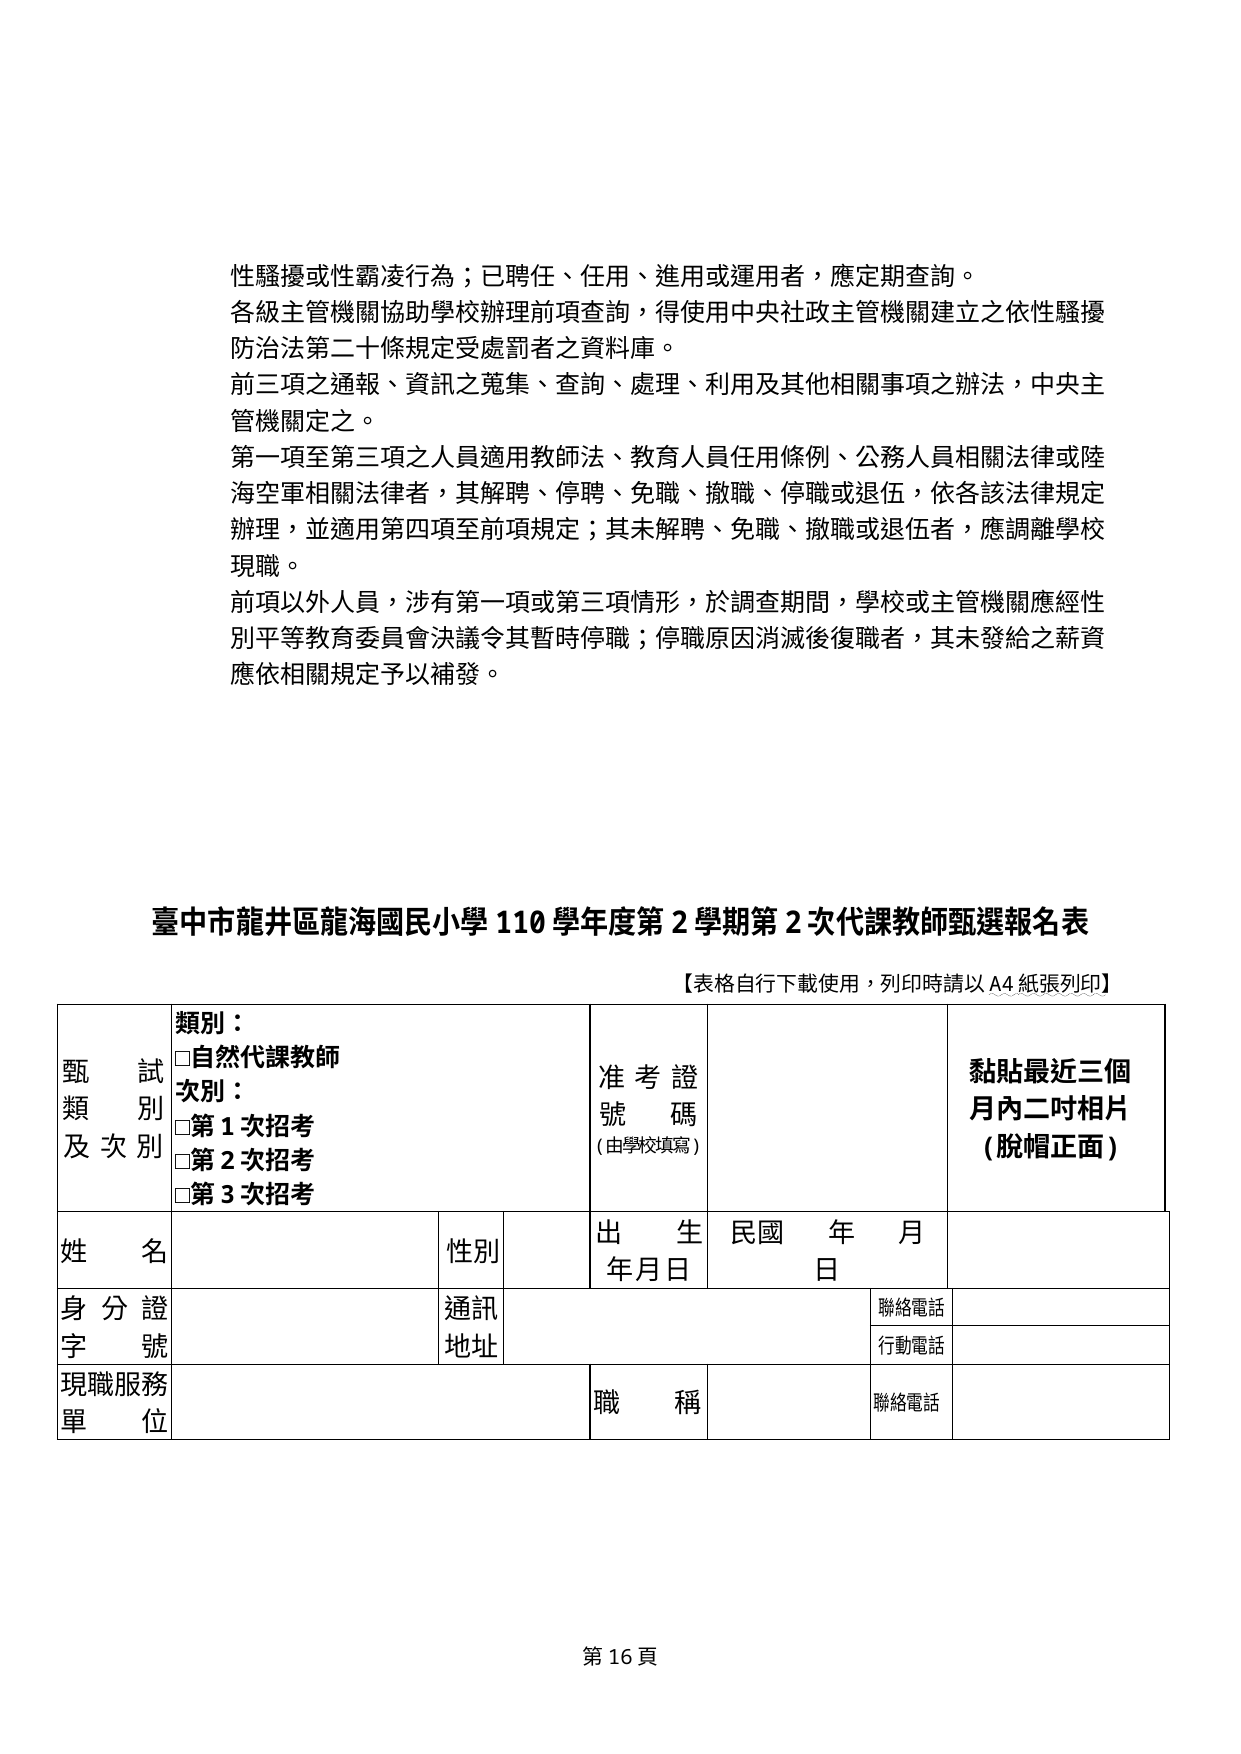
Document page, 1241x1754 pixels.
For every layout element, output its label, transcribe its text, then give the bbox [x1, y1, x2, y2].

table_header [1166, 1004, 1176, 1211]
table_cell 行動電話 [871, 1326, 952, 1363]
table_cell [172, 1289, 438, 1363]
table_cell 聯絡電話 [871, 1365, 952, 1439]
table_cell 出 生 年月日 [591, 1212, 707, 1288]
table_header [708, 1005, 947, 1211]
table_cell 職 稱 [591, 1365, 707, 1439]
table_cell 性別 [439, 1212, 503, 1288]
table_cell [1170, 1325, 1176, 1363]
table_cell 聯絡電話 [871, 1289, 952, 1325]
table_cell [1176, 1288, 1183, 1325]
table_cell 身 分 證 字 號 [58, 1289, 171, 1363]
table_cell [953, 1326, 1169, 1363]
table_cell [1176, 1325, 1183, 1363]
table_cell 通訊 地址 [439, 1289, 503, 1363]
table_cell 民國 年 月 日 [708, 1212, 947, 1288]
table_header [1176, 1004, 1183, 1211]
table_cell [1170, 1288, 1176, 1325]
table_header 類別： □自然代課教師 次別： □第1次招考 □第2次招考 □第3次招考 [172, 1005, 589, 1211]
table_cell 姓 名 [58, 1212, 171, 1288]
table_cell [953, 1289, 1169, 1325]
table_header 黏貼最近三個 月內二吋相片 (脫帽正面) [948, 1005, 1164, 1211]
table_header 准 考 證 號 碼 (由學校填寫) [591, 1005, 707, 1211]
table_cell [1170, 1364, 1176, 1439]
table_cell [172, 1212, 438, 1288]
table_cell [1170, 1211, 1183, 1288]
table_cell [172, 1365, 589, 1439]
table_cell [504, 1289, 870, 1363]
table_cell [948, 1212, 1169, 1288]
table_cell 現職服務單 位 [58, 1365, 171, 1439]
text 第27-1條 學校聘任、任用之教育人員或進用、運用之其他人員，經學校性別平等教育委員會或依法組成之相關委員會調查確認有下列各款情形之一者，學校應予解聘、免職、終止契約關係或終止運用關係： 一、有性侵害行為，或有情節重大之性騷擾或性霸凌行為。 二、有性騷擾或性霸凌行為，非屬情節重大，而有必要予以解聘、免職、終止契約關係或終止運用關係，並經審酌案件情節，議決一年至四年不得聘任、任用、進用或運用。 有前項第一款情事者，各級學校均不得聘任、任用、進用或運用，已聘任、任用、進用或運用者，學校應予解聘、免職、終止契約關係或終止運用關係；有前項第二款情事者，於該議決一年至四年不得聘任、任用、進用或運用期間，亦同。 非屬依第一項規定予以解聘、免職、終止契約關係或終止運用關係之人員，有性侵害行為或有情節重大之性騷擾或性霸凌行為，經學校性別平等教委員會查證屬實者，不得聘任、任用、進用或運用；已聘任、任用、進用或運用者，學校應予解聘、免職、終止契約關係或終止運用關係；非屬情節重大之性騷擾、性霸凌行為，經學校性別平等教育委員會查證屬實並議決一年至四年不得聘任、任用、進用或運用者，於該議決期間，亦同。有前三項情事者，各級主管機關及各級學校應辦理通報、資訊之蒐集及查詢。 學校聘任、任用教育人員或進用、運用其他人員前，應依性侵害犯罪防治法之規定，查詢其有無性侵害之犯罪紀錄，及依第七項所定辦法查詢是否曾有性侵害、性騷擾或性霸凌行為；已聘任、任用、進用或運用者，應定期查詢。 各級主管機關協助學校辦理前項查詢，得使用中央社政主管機關建立之依性騷擾防治法第二十條規定受處罰者之資料庫。 前三項之通報、資訊之蒐集、查詢、處理、利用及其他相關事項之辦法，中央主管機關定之。 第一項至第三項之人員適用教師法、教育人員任用條例、公務人員相關法律或陸海空軍相關法律者，其解聘、停聘、免職、撤職、停職或退伍，依各該法律規定辦理，並適用第四項至前項規定；其未解聘、免職、撤職或退伍者，應調離學校現職。 前項以外人員，涉有第一項或第三項情形，於調查期間，學校或主管機關應經性別平等教育委員會決議令其暫時停職；停職原因消滅後復職者，其未發給之薪資應依相關規定予以補發。 [231, 256, 1122, 691]
table_cell [504, 1212, 589, 1288]
table_cell [708, 1365, 870, 1439]
table_header 甄 試 類 別 及 次 別 [58, 1005, 171, 1211]
text 【表格自行下載使用，列印時請以A4紙張列印】 [118, 941, 1122, 1003]
table_cell [953, 1365, 1169, 1439]
table_cell [1176, 1364, 1183, 1439]
text 臺中市龍井區龍海國民小學110學年度第2學期第2次代課教師甄選報名表 [118, 878, 1122, 941]
